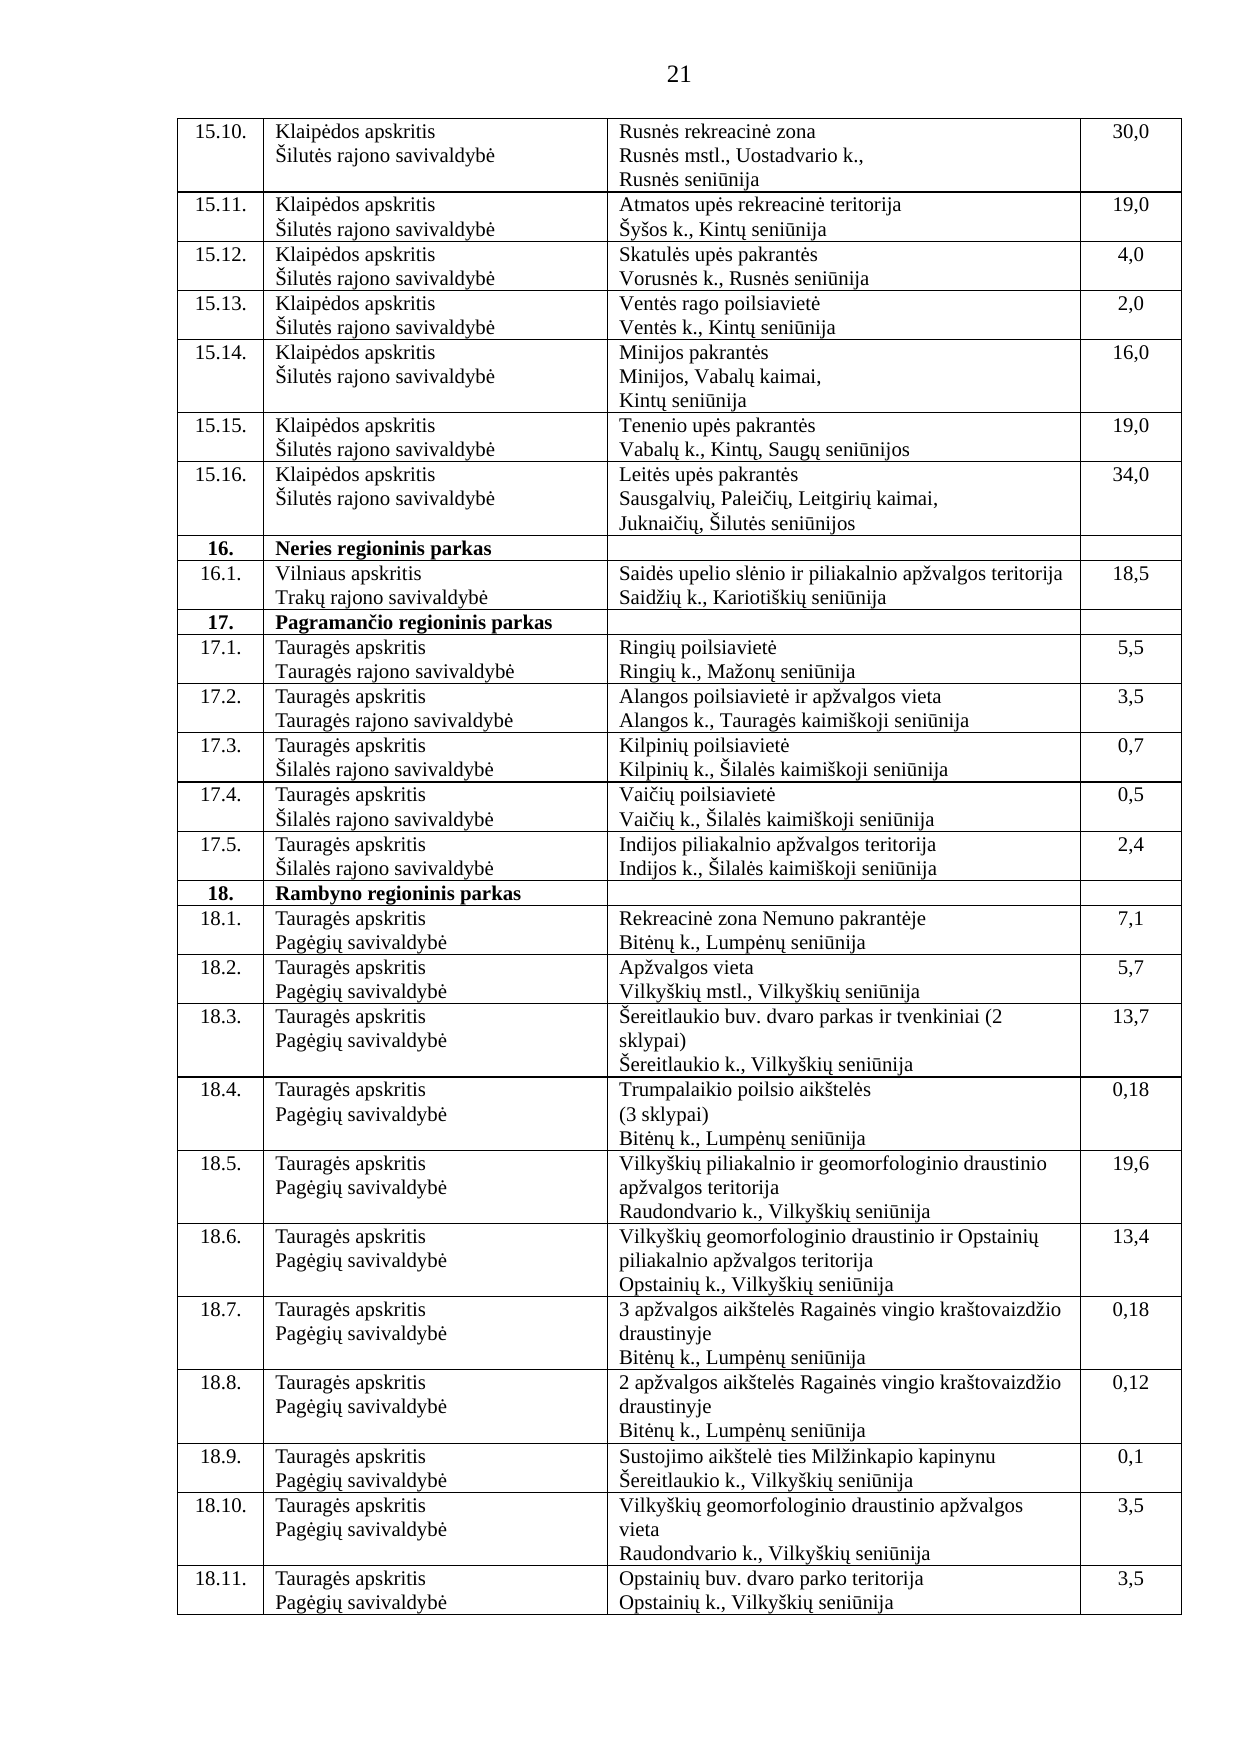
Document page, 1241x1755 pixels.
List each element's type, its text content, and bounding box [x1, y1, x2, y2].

table_cell Tauragės apskritis Pagėgių savivaldybė [264, 1078, 607, 1149]
table_cell 30,0 [1081, 119, 1181, 191]
table_cell 16.1. [178, 561, 263, 609]
table_cell 18.6. [178, 1224, 263, 1296]
table_cell 5,7 [1081, 955, 1181, 1003]
table_cell Tauragės apskritis Pagėgių savivaldybė [264, 906, 607, 954]
table_cell Klaipėdos apskritis Šilutės rajono savivaldybė [264, 193, 607, 241]
table_cell 15.16. [178, 462, 263, 534]
table_cell 2,4 [1081, 832, 1181, 880]
table_cell [608, 610, 1080, 634]
table_cell 18.8. [178, 1370, 263, 1442]
table_cell Klaipėdos apskritis Šilutės rajono savivaldybė [264, 413, 607, 461]
table_cell Pagramančio regioninis parkas [264, 610, 607, 634]
table_cell 19,6 [1081, 1151, 1181, 1223]
table_cell Tauragės apskritis Pagėgių savivaldybė [264, 1224, 607, 1296]
table_cell Apžvalgos vieta Vilkyškių mstl., Vilkyškių seniūnija [608, 955, 1080, 1003]
table_cell 18.7. [178, 1297, 263, 1369]
table_cell 18.5. [178, 1151, 263, 1223]
table_cell Tauragės apskritis Tauragės rajono savivaldybė [264, 635, 607, 683]
table_cell 34,0 [1081, 462, 1181, 534]
table_cell Minijos pakrantės Minijos, Vabalų kaimai, Kintų seniūnija [608, 340, 1080, 412]
table_cell Tauragės apskritis Pagėgių savivaldybė [264, 1444, 607, 1492]
table_cell 2,0 [1081, 291, 1181, 339]
table_cell Klaipėdos apskritis Šilutės rajono savivaldybė [264, 340, 607, 412]
table_cell 18,5 [1081, 561, 1181, 609]
table_cell Vilkyškių geomorfologinio draustinio apžvalgos vieta Raudondvario k., Vilkyškių seniūnija [608, 1493, 1080, 1565]
table_cell 7,1 [1081, 906, 1181, 954]
table_cell Tauragės apskritis Pagėgių savivaldybė [264, 1151, 607, 1223]
table_cell 17.3. [178, 733, 263, 781]
table_cell Klaipėdos apskritis Šilutės rajono savivaldybė [264, 291, 607, 339]
table_cell 3,5 [1081, 684, 1181, 732]
table_cell [1081, 610, 1181, 634]
table_cell 18.10. [178, 1493, 263, 1565]
table_cell 0,12 [1081, 1370, 1181, 1442]
table_cell Tauragės apskritis Šilalės rajono savivaldybė [264, 832, 607, 880]
table_cell Ventės rago poilsiavietė Ventės k., Kintų seniūnija [608, 291, 1080, 339]
table_cell Tauragės apskritis Pagėgių savivaldybė [264, 1297, 607, 1369]
table_cell Tauragės apskritis Pagėgių savivaldybė [264, 1004, 607, 1076]
table_cell Rusnės rekreacinė zona Rusnės mstl., Uostadvario k., Rusnės seniūnija [608, 119, 1080, 191]
table_cell 18. [178, 881, 263, 905]
table_cell 15.11. [178, 193, 263, 241]
table_cell Vilniaus apskritis Trakų rajono savivaldybė [264, 561, 607, 609]
table_cell Klaipėdos apskritis Šilutės rajono savivaldybė [264, 462, 607, 534]
table_cell 3 apžvalgos aikštelės Ragainės vingio kraštovaizdžio draustinyje Bitėnų k., Lumpėnų seniūnija [608, 1297, 1080, 1369]
table_cell 0,18 [1081, 1078, 1181, 1149]
table_cell Vaičių poilsiavietė Vaičių k., Šilalės kaimiškoji seniūnija [608, 783, 1080, 831]
table_cell 17. [178, 610, 263, 634]
table_cell Tauragės apskritis Pagėgių savivaldybė [264, 1493, 607, 1565]
table_cell 18.11. [178, 1566, 263, 1614]
table_cell 18.4. [178, 1078, 263, 1149]
table_cell 18.9. [178, 1444, 263, 1492]
table_cell 17.4. [178, 783, 263, 831]
table_cell 18.3. [178, 1004, 263, 1076]
table_cell 3,5 [1081, 1566, 1181, 1614]
table_cell Indijos piliakalnio apžvalgos teritorija Indijos k., Šilalės kaimiškoji seniūnija [608, 832, 1080, 880]
table_cell Neries regioninis parkas [264, 536, 607, 559]
table_cell 19,0 [1081, 413, 1181, 461]
table_cell Tauragės apskritis Pagėgių savivaldybė [264, 1370, 607, 1442]
table_cell Alangos poilsiavietė ir apžvalgos vieta Alangos k., Tauragės kaimiškoji seniūnija [608, 684, 1080, 732]
table_cell Rekreacinė zona Nemuno pakrantėje Bitėnų k., Lumpėnų seniūnija [608, 906, 1080, 954]
table_cell Rambyno regioninis parkas [264, 881, 607, 905]
table_cell 0,7 [1081, 733, 1181, 781]
table_cell 4,0 [1081, 242, 1181, 290]
table_cell [608, 536, 1080, 559]
table_cell 16,0 [1081, 340, 1181, 412]
table_cell 17.1. [178, 635, 263, 683]
table_cell 17.2. [178, 684, 263, 732]
table_cell Sustojimo aikštelė ties Milžinkapio kapinynu Šereitlaukio k., Vilkyškių seniūnija [608, 1444, 1080, 1492]
table_cell 15.15. [178, 413, 263, 461]
table_cell Tauragės apskritis Šilalės rajono savivaldybė [264, 733, 607, 781]
table_cell Skatulės upės pakrantės Vorusnės k., Rusnės seniūnija [608, 242, 1080, 290]
table_cell Klaipėdos apskritis Šilutės rajono savivaldybė [264, 242, 607, 290]
table_cell Šereitlaukio buv. dvaro parkas ir tvenkiniai (2 sklypai) Šereitlaukio k., Vilkyškių seniūnija [608, 1004, 1080, 1076]
table_cell 13,7 [1081, 1004, 1181, 1076]
table_cell [608, 881, 1080, 905]
table_cell 0,18 [1081, 1297, 1181, 1369]
table_cell Ringių poilsiavietė Ringių k., Mažonų seniūnija [608, 635, 1080, 683]
table_cell 15.14. [178, 340, 263, 412]
table_cell [1081, 536, 1181, 559]
table_cell 15.12. [178, 242, 263, 290]
table_cell Kilpinių poilsiavietė Kilpinių k., Šilalės kaimiškoji seniūnija [608, 733, 1080, 781]
table_cell Saidės upelio slėnio ir piliakalnio apžvalgos teritorija Saidžių k., Kariotiškių seniūnija [608, 561, 1080, 609]
table_cell Tauragės apskritis Pagėgių savivaldybė [264, 1566, 607, 1614]
table_cell 17.5. [178, 832, 263, 880]
table_cell 0,1 [1081, 1444, 1181, 1492]
table_cell 2 apžvalgos aikštelės Ragainės vingio kraštovaizdžio draustinyje Bitėnų k., Lumpėnų seniūnija [608, 1370, 1080, 1442]
table_cell Tauragės apskritis Tauragės rajono savivaldybė [264, 684, 607, 732]
table_cell [1081, 881, 1181, 905]
table_cell Klaipėdos apskritis Šilutės rajono savivaldybė [264, 119, 607, 191]
table_cell Tauragės apskritis Pagėgių savivaldybė [264, 955, 607, 1003]
table_cell Trumpalaikio poilsio aikštelės (3 sklypai) Bitėnų k., Lumpėnų seniūnija [608, 1078, 1080, 1149]
table_cell 13,4 [1081, 1224, 1181, 1296]
table_cell Atmatos upės rekreacinė teritorija Šyšos k., Kintų seniūnija [608, 193, 1080, 241]
table_cell 18.1. [178, 906, 263, 954]
table_cell 15.10. [178, 119, 263, 191]
table_cell Leitės upės pakrantės Sausgalvių, Paleičių, Leitgirių kaimai, Juknaičių, Šilutės seniūnijos [608, 462, 1080, 534]
table_cell Tenenio upės pakrantės Vabalų k., Kintų, Saugų seniūnijos [608, 413, 1080, 461]
table_cell 15.13. [178, 291, 263, 339]
table_cell 3,5 [1081, 1493, 1181, 1565]
table_cell Opstainių buv. dvaro parko teritorija Opstainių k., Vilkyškių seniūnija [608, 1566, 1080, 1614]
table_cell 5,5 [1081, 635, 1181, 683]
table_cell Vilkyškių geomorfologinio draustinio ir Opstainių piliakalnio apžvalgos teritorija Opstainių k., Vilkyškių seniūnija [608, 1224, 1080, 1296]
table_cell 0,5 [1081, 783, 1181, 831]
table_cell Tauragės apskritis Šilalės rajono savivaldybė [264, 783, 607, 831]
table_cell Vilkyškių piliakalnio ir geomorfologinio draustinio apžvalgos teritorija Raudondvario k., Vilkyškių seniūnija [608, 1151, 1080, 1223]
table_cell 16. [178, 536, 263, 559]
table_cell 19,0 [1081, 193, 1181, 241]
table_cell 18.2. [178, 955, 263, 1003]
